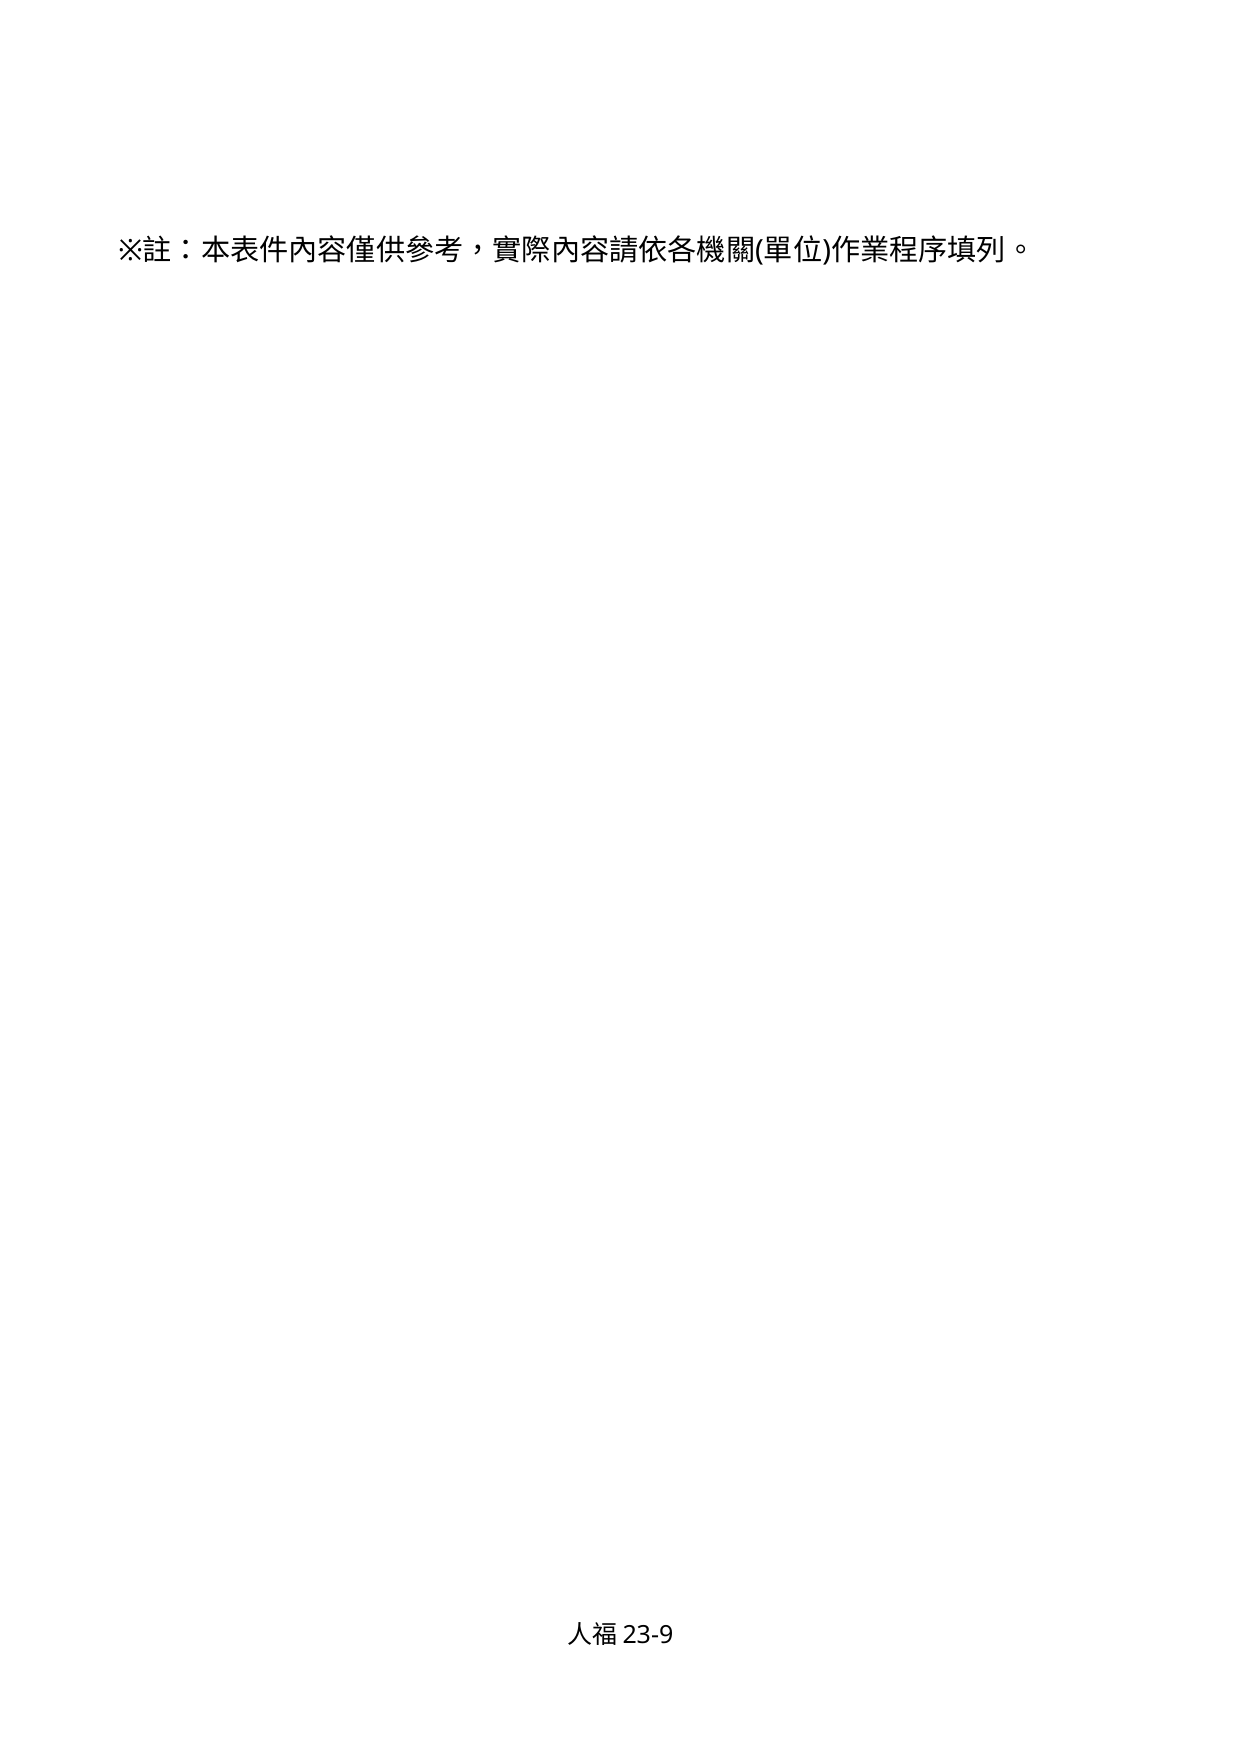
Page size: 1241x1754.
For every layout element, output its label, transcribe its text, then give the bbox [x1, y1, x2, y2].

text ※註：本表件內容僅供參考，實際內容請依各機關(單位)作業程序填列。 [118, 210, 1122, 285]
